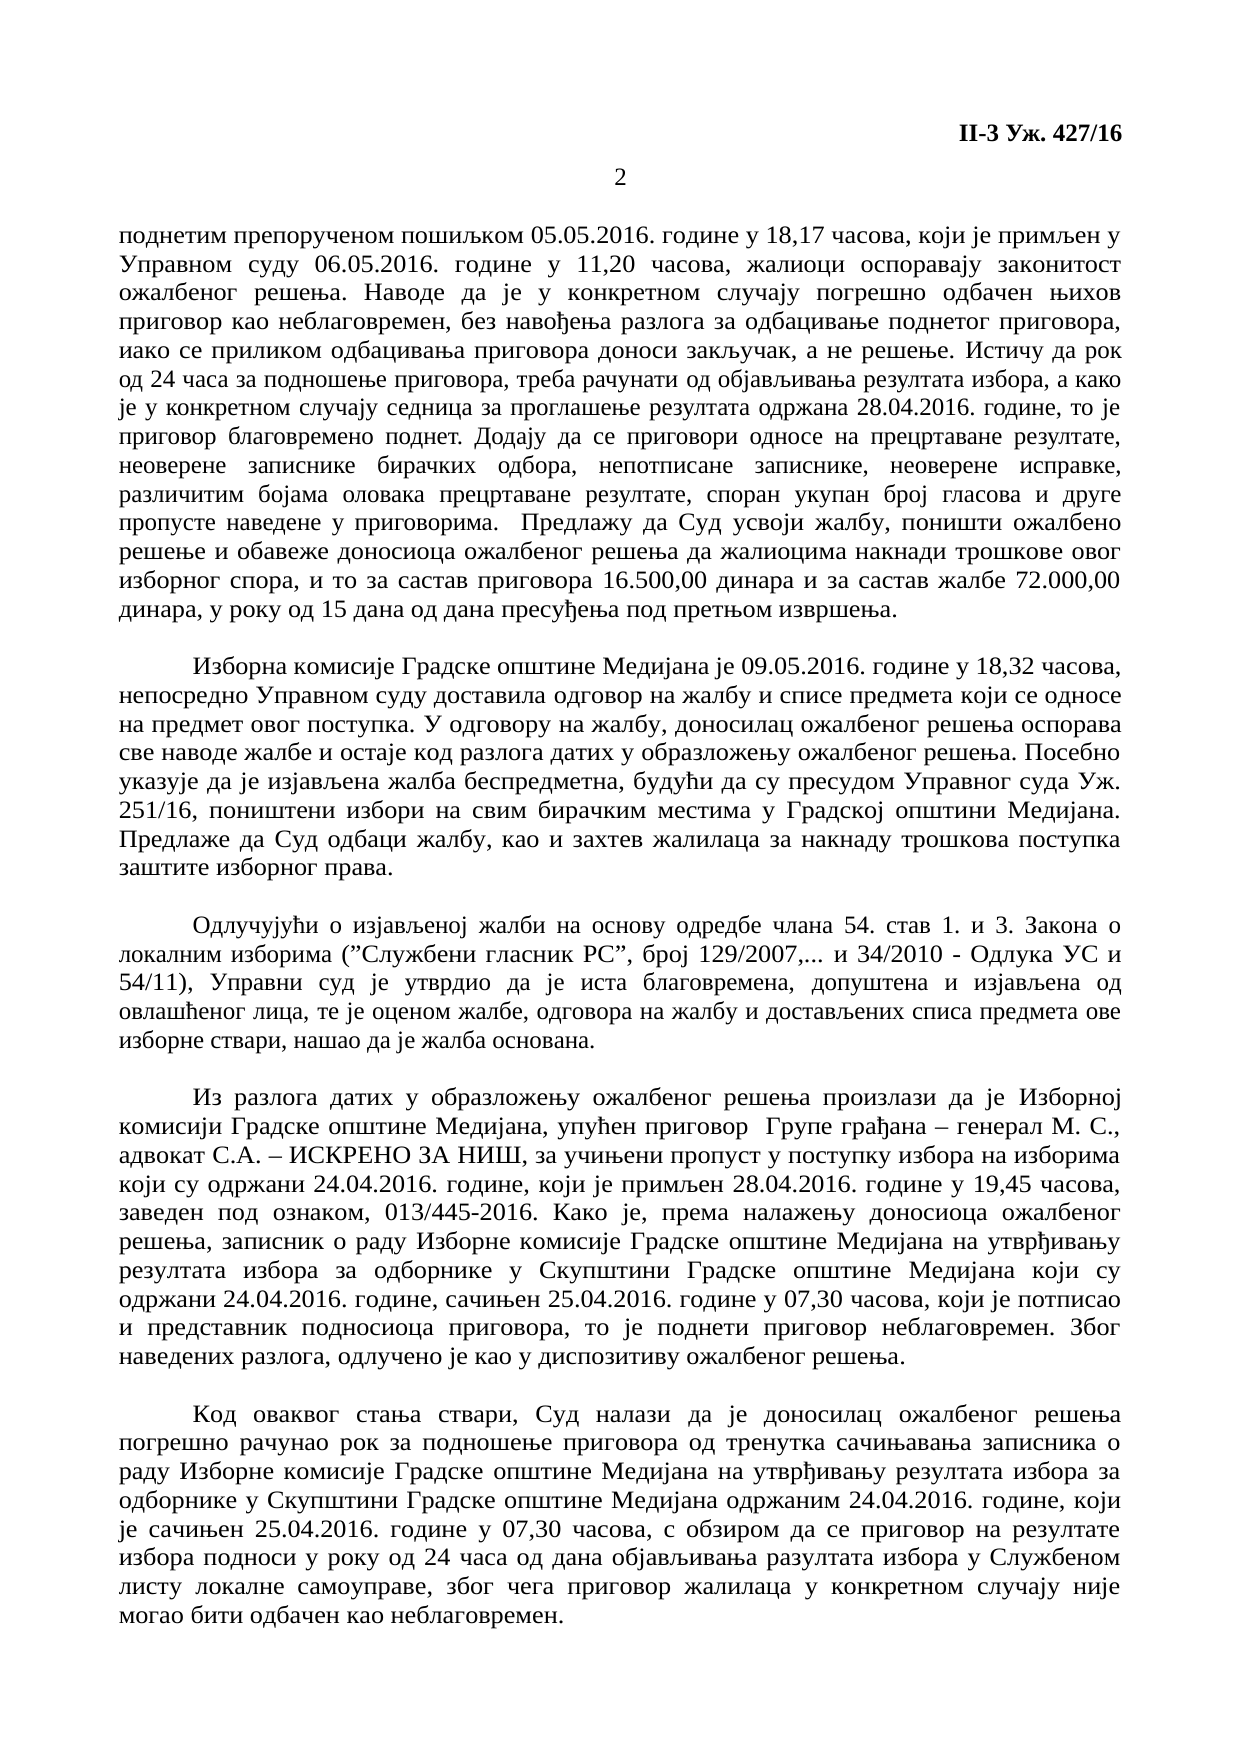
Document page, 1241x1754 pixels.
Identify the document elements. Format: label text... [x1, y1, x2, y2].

text Изборна комисије Градске општине Медијана је 09.05.2016. године у 18,32 часова, непосредно Управном суду доставила одговор на жалбу и списе предмета који се односе на предмет овог поступка. У одговору на жалбу, доносилац ожалбеног решења оспорава све наводе жалбе и остаје код разлога датих у образложењу ожалбеног решења. Посебно указује да је изјављена жалба беспредметна, будући да су пресудом Управног суда Уж. 251/16, поништени избори на свим бирачким местима у Градској општини Медијана. Предлаже да Суд одбаци жалбу, као и захтев жалилаца за накнаду трошкова поступка заштите изборног права. [118, 651, 1122, 881]
text Код оваквог стања ствари, Суд налази да је доносилац ожалбеног решења погрешно рачунао рок за подношење приговора од тренутка сачињавања записника о раду Изборне комисије Градске општине Медијана на утврђивању резултата избора за одборнике у Скупштини Градске општине Медијана одржаним 24.04.2016. године, који је сачињен 25.04.2016. године у 07,30 часова, с обзиром да се приговор на резултате избора подноси у року од 24 часа од дана објављивања разултата избора у Службеном листу локалне самоуправе, због чега приговор жалилаца у конкретном случају није могао бити одбачен као неблаговремен. [118, 1399, 1122, 1629]
text поднетим препорученом пошиљком 05.05.2016. године у 18,17 часова, који је примљен у Управном суду 06.05.2016. године у 11,20 часова, жалиоци оспоравају законитост ожалбеног решења. Наводе да је у конкретном случају погрешно одбачен њихов приговор као неблаговремен, без навођења разлога за одбацивање поднетог приговора, иако се приликом одбацивања приговора доноси закључак, а не решење. Истичу да рок од 24 часа за подношење приговора, треба рачунати од објављивања резултата избора, а како је у конкретном случају седница за проглашење резултата одржана 28.04.2016. године, то је приговор благовремено поднет. Додају да се приговори односе на прецртаване резултате, неоверене записнике бирачких одбора, непотписане записнике, неоверене исправке, различитим бојама оловака прецртаване резултате, споран укупан број гласова и друге пропусте наведене у приговорима. Предлажу да Суд усвоји жалбу, поништи ожалбено решење и обавеже доносиоца ожалбеног решења да жалиоцима накнади трошкове овог изборног спора, и то за састав приговора 16.500,00 динара и за састав жалбе 72.000,00 динара, у року од 15 дана од дана пресуђења под претњом извршења. [118, 220, 1122, 622]
text Из разлога датих у образложењу ожалбеног решења произлази да је Изборној комисији Градске општине Медијана, упућен приговор Групе грађана – генерал М. С., адвокат С.А. – ИСКРЕНО ЗА НИШ, за учињени пропуст у поступку избора на изборима који су одржани 24.04.2016. године, који је примљен 28.04.2016. године у 19,45 часова, заведен под ознаком, 013/445-2016. Како је, према налажењу доносиоца ожалбеног решења, записник о раду Изборне комисије Градске општине Медијана на утврђивању резултата избора за одборнике у Скупштини Градске општине Медијана који су одржани 24.04.2016. године, сачињен 25.04.2016. године у 07,30 часова, који је потписао и представник подносиоца приговора, то је поднети приговор неблаговремен. Због наведених разлога, одлучено је као у диспозитиву ожалбеног решења. [118, 1082, 1122, 1370]
text Одлучујући о изјављеној жалби на основу одредбе члана 54. став 1. и 3. Закона о локалним изборима (”Службени гласник РС”, број 129/2007,... и 34/2010 - Одлука УС и 54/11), Управни суд је утврдио да је иста благовремена, допуштена и изјављена од овлашћеног лица, те је оценом жалбе, одговора на жалбу и достављених списа предмета ове изборне ствари, нашао да је жалба основана. [118, 910, 1122, 1054]
